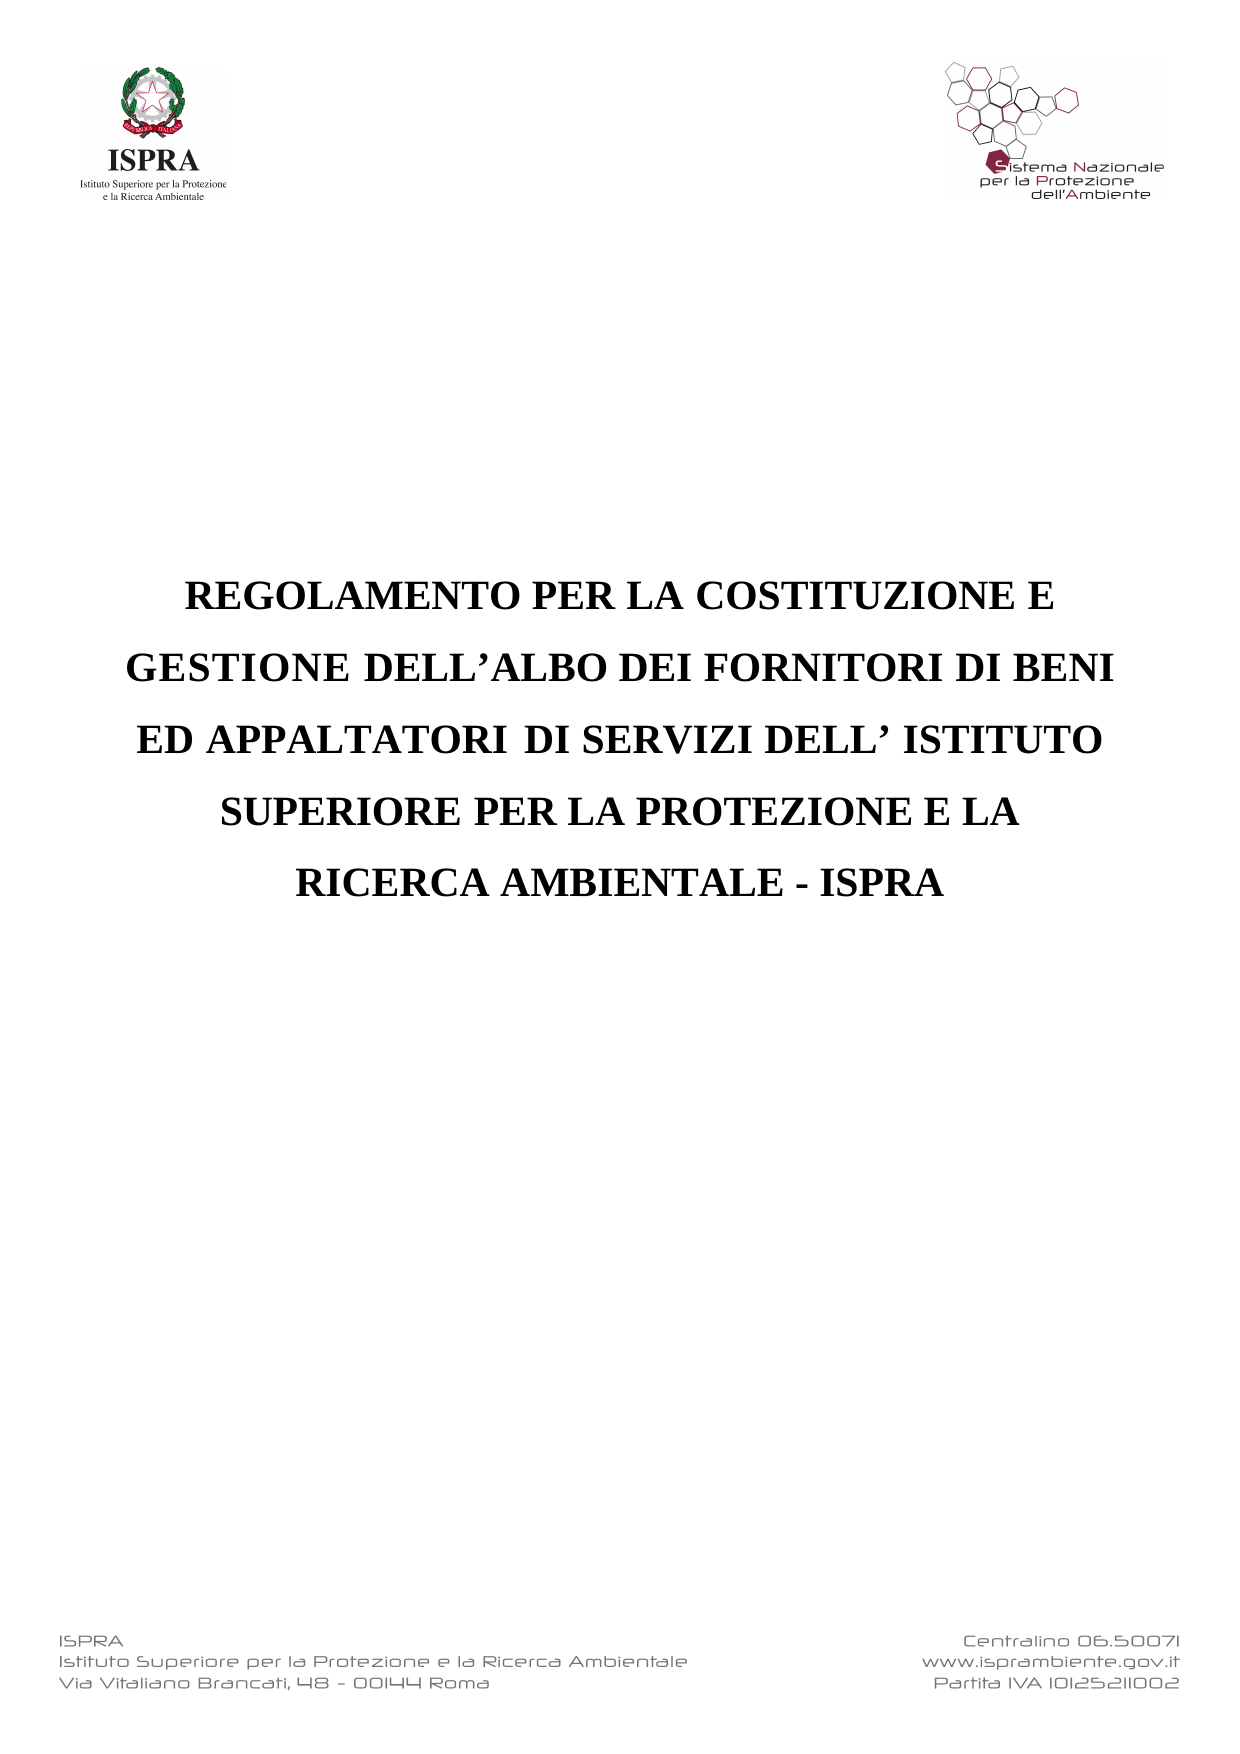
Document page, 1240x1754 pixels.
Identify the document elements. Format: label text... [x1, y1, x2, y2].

text REGOLAMENTO PER LA COSTITUZIONE E GESTIONE DELL’ALBO DEI FORNITORI DI BENI ED APPALTATORI DI SERVIZI DELL’ ISTITUTO SUPERIORE PER LA PROTEZIONE E LA RICERCA AMBIENTALE - ISPRA [118, 570, 1121, 906]
